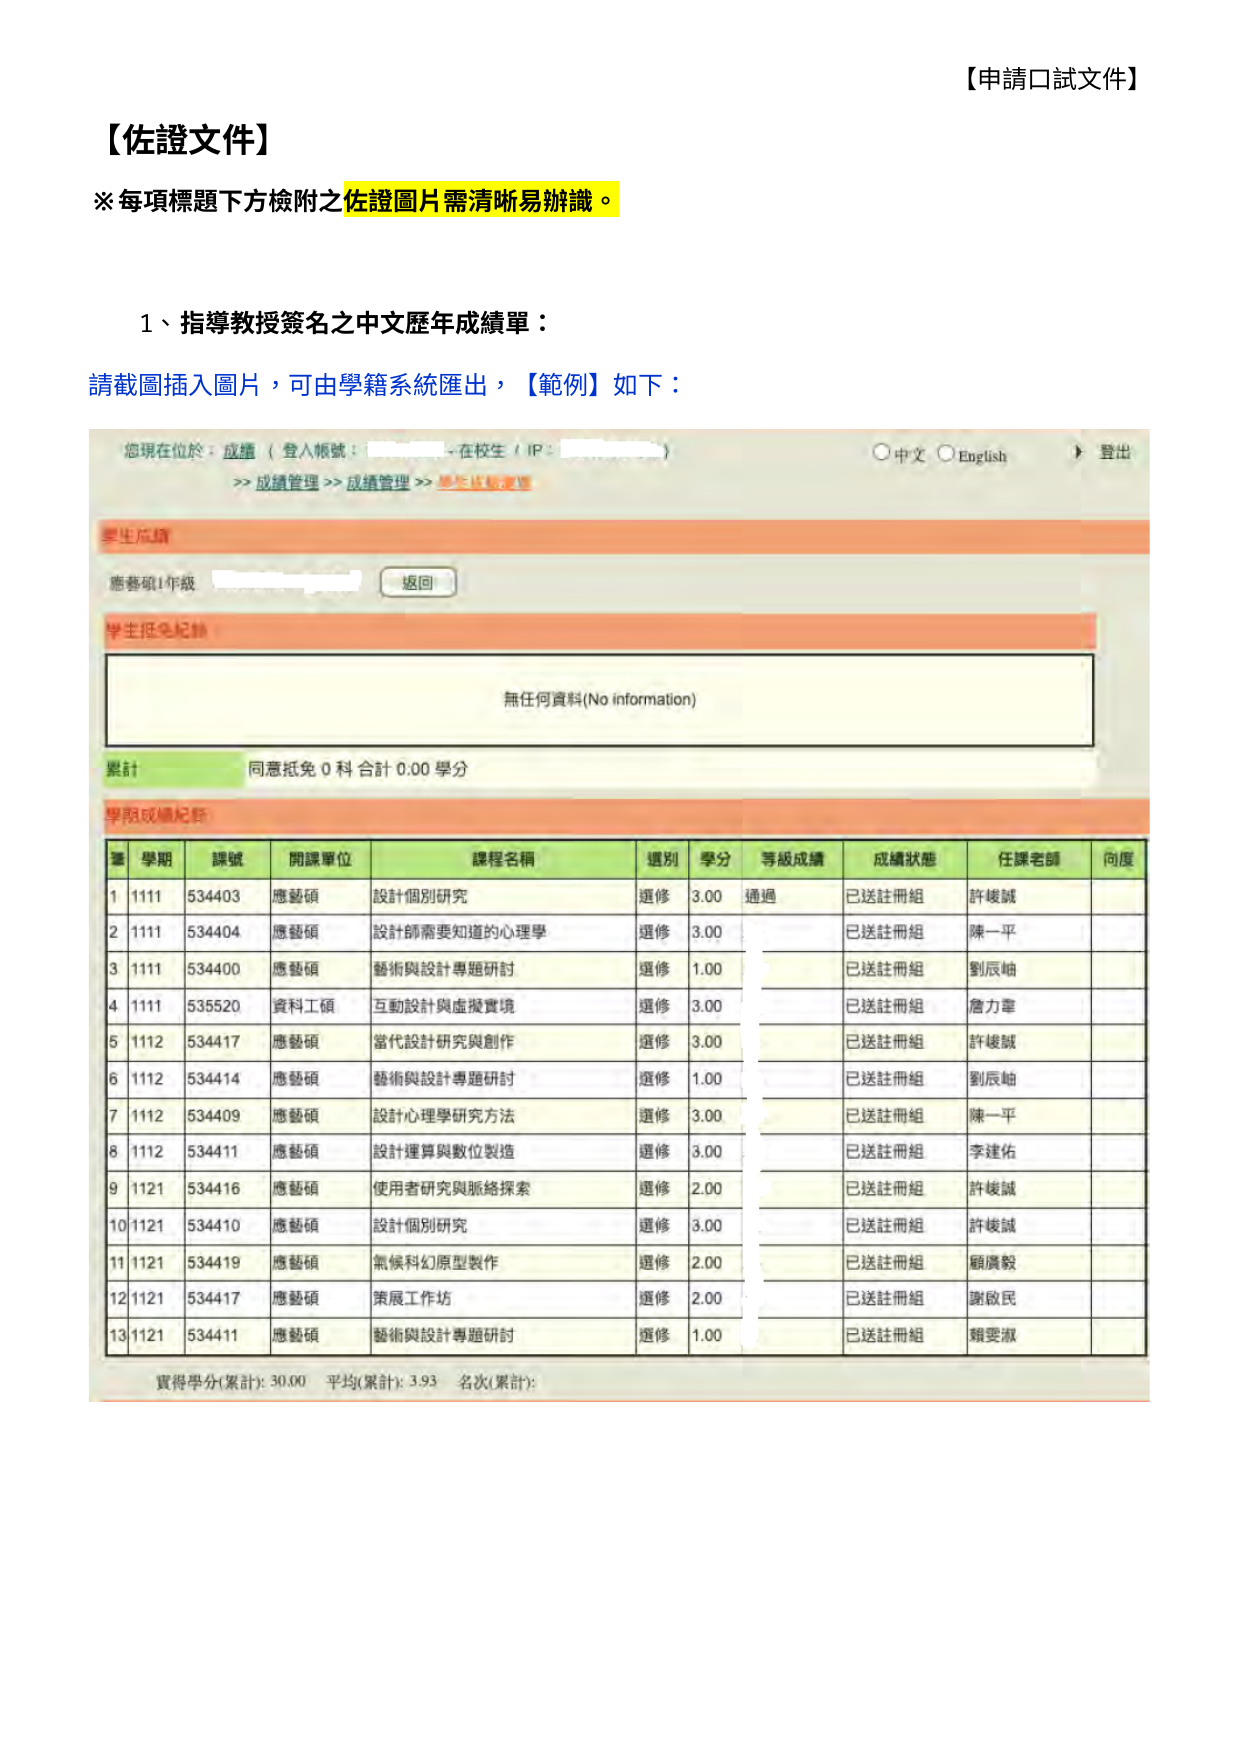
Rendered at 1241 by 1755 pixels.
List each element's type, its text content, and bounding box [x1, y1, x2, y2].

text ※每項標題下方檢附之佐證圖片需清晰易辦識。 [89, 181, 1152, 217]
list 指導教授簽名之中文歷年成績單： [139, 280, 1152, 342]
text 請截圖插入圖片，可由學籍系統匯出，【範例】如下： [89, 342, 1152, 405]
text 【佐證文件】 [89, 114, 1152, 162]
